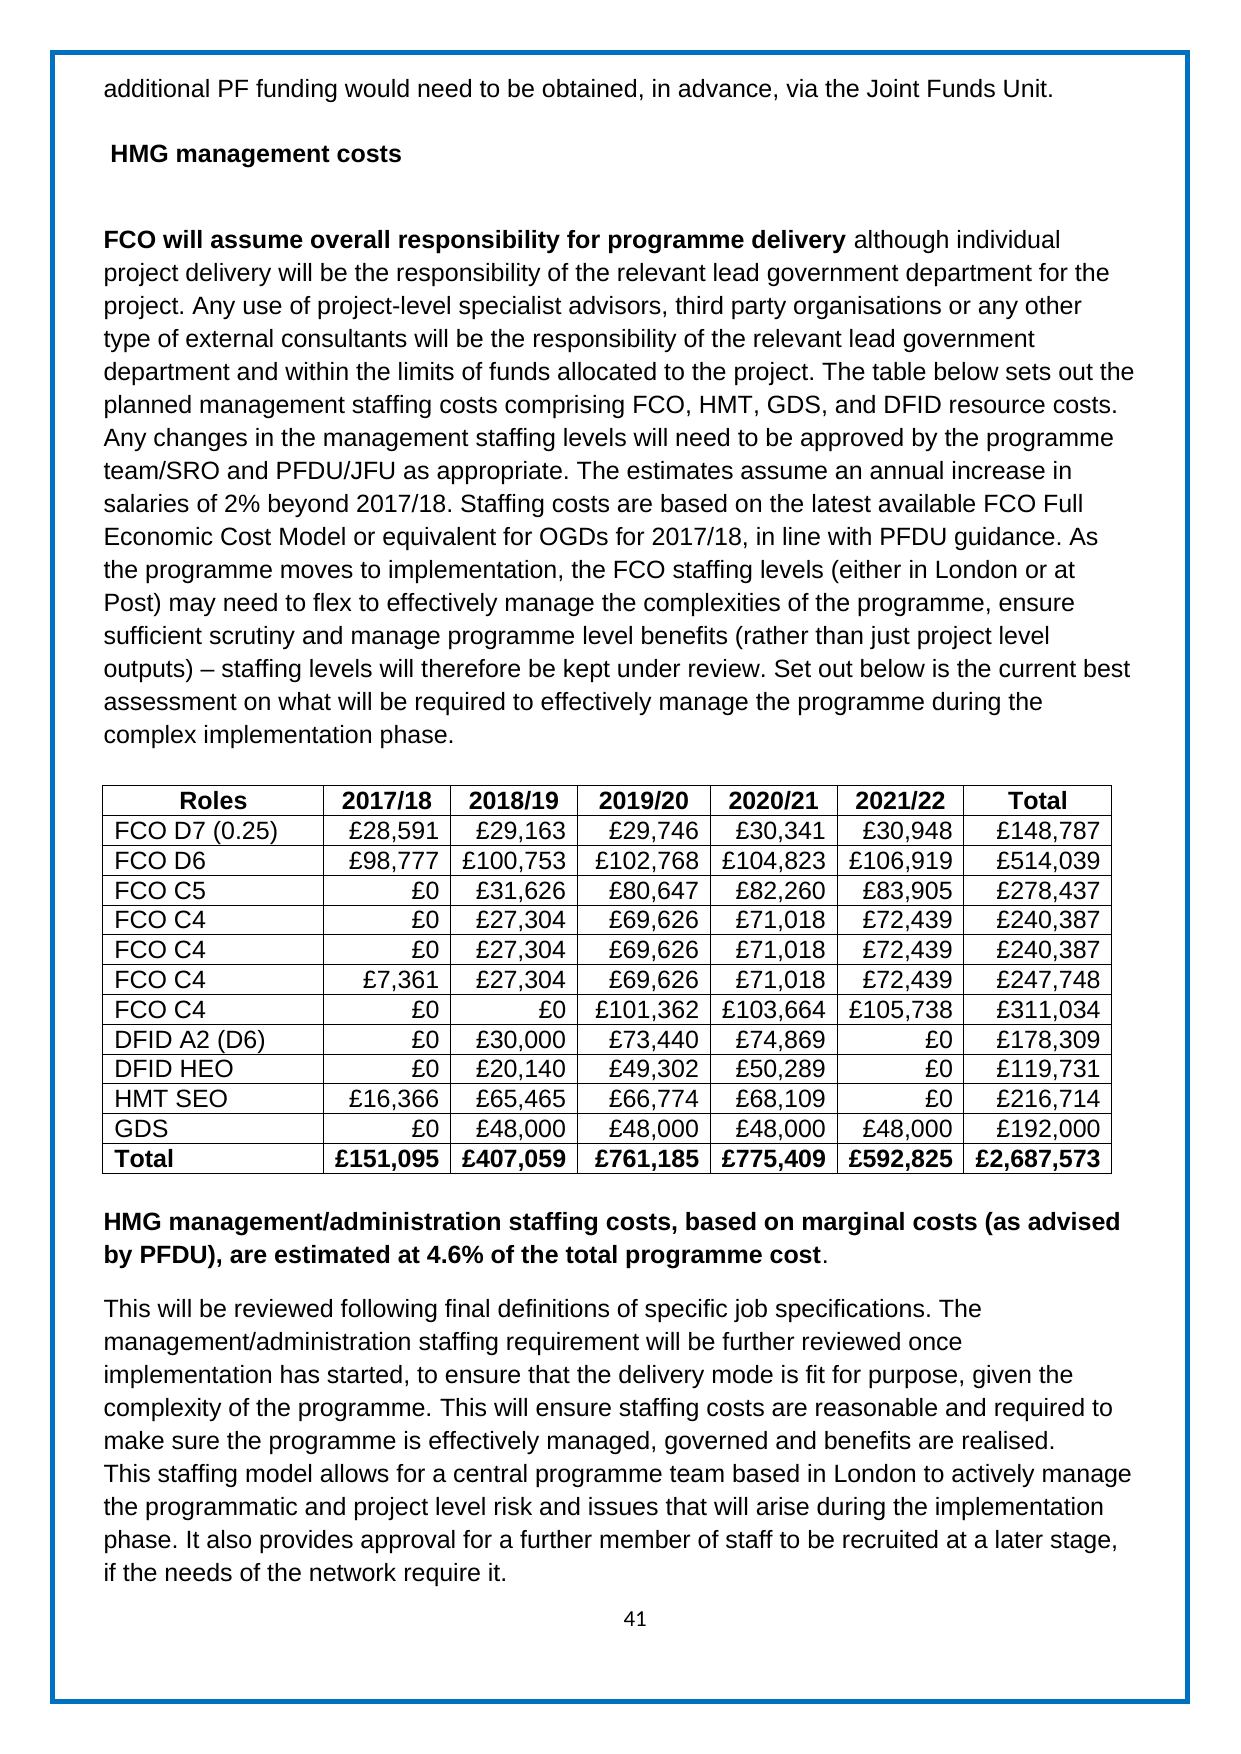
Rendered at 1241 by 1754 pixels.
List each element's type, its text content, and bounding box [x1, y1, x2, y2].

table_header 2019/20 [578, 786, 710, 815]
table_cell £72,439 [838, 965, 963, 994]
table_cell £29,746 [578, 816, 710, 845]
table_cell £247,748 [964, 965, 1111, 994]
table_cell £98,777 [324, 846, 450, 875]
table_header 2021/22 [838, 786, 963, 815]
table_header 2020/21 [711, 786, 837, 815]
table_cell £72,439 [838, 906, 963, 934]
table_cell £0 [324, 1055, 450, 1083]
table_cell £49,302 [578, 1055, 710, 1083]
table_cell £48,000 [451, 1114, 577, 1143]
table_cell £407,059 [451, 1144, 577, 1173]
table_cell HMT SEO [103, 1084, 323, 1113]
table_cell £101,362 [578, 995, 710, 1024]
text FCO will assume overall responsibility for programme delivery although individual project delivery will be the responsibility of the relevant lead government department for the project. Any use of project-level specialist advisors, third party organisations or any other type of external consultants will be the responsibility of the relevant lead government department and within the limits of funds allocated to the project. The table below sets out the planned management staffing costs comprising FCO, HMT, GDS, and DFID resource costs. Any changes in the management staffing levels will need to be approved by the programme team/SRO and PFDU/JFU as appropriate. The estimates assume an annual increase in salaries of 2% beyond 2017/18. Staffing costs are based on the latest available FCO Full Economic Cost Model or equivalent for OGDs for 2017/18, in line with PFDU guidance. As the programme moves to implementation, the FCO staffing levels (either in London or at Post) may need to flex to effectively manage the complexities of the programme, ensure sufficient scrutiny and manage programme level benefits (rather than just project level outputs) – staffing levels will therefore be kept under review. Set out below is the current best assessment on what will be required to effectively manage the programme during the complex implementation phase. [103, 225, 1137, 781]
table_cell £775,409 [711, 1144, 837, 1173]
table_cell £69,626 [578, 906, 710, 934]
table_cell £82,260 [711, 876, 837, 904]
table_cell £148,787 [964, 816, 1111, 845]
table_cell £31,626 [451, 876, 577, 904]
table_cell £514,039 [964, 846, 1111, 875]
table_cell £0 [838, 1084, 963, 1113]
table_cell £0 [324, 1025, 450, 1053]
table_cell FCO D6 [103, 846, 323, 875]
table_cell £73,440 [578, 1025, 710, 1053]
table_cell £311,034 [964, 995, 1111, 1024]
table_cell £30,948 [838, 816, 963, 845]
table_cell £48,000 [838, 1114, 963, 1143]
table_cell £71,018 [711, 965, 837, 994]
table_cell £240,387 [964, 906, 1111, 934]
table_cell £0 [324, 1114, 450, 1143]
table_cell £216,714 [964, 1084, 1111, 1113]
table_cell £103,664 [711, 995, 837, 1024]
table_cell £0 [451, 995, 577, 1024]
table_header Total [964, 786, 1111, 815]
table_cell £27,304 [451, 906, 577, 934]
text additional PF funding would need to be obtained, in advance, via the Joint Funds Unit. [103, 74, 1137, 135]
text This staffing model allows for a central programme team based in London to actively manage the programmatic and project level risk and issues that will arise during the implementation phase. It also provides approval for a further member of staff to be recruited at a later stage, if the needs of the network require it. [103, 1459, 1137, 1586]
table_cell £0 [838, 1055, 963, 1083]
table_cell £0 [324, 935, 450, 964]
table_cell £0 [324, 995, 450, 1024]
table_cell DFID A2 (D6) [103, 1025, 323, 1053]
table_cell FCO C4 [103, 965, 323, 994]
table_cell £69,626 [578, 935, 710, 964]
table_cell £30,000 [451, 1025, 577, 1053]
table_cell FCO C5 [103, 876, 323, 904]
table_cell £104,823 [711, 846, 837, 875]
table_cell £29,163 [451, 816, 577, 845]
table_cell £48,000 [578, 1114, 710, 1143]
table_cell £192,000 [964, 1114, 1111, 1143]
table_cell £28,591 [324, 816, 450, 845]
table_cell £68,109 [711, 1084, 837, 1113]
table_header 2018/19 [451, 786, 577, 815]
table_cell £71,018 [711, 935, 837, 964]
table_header Roles [103, 786, 323, 815]
table_cell £106,919 [838, 846, 963, 875]
table_cell Total [103, 1144, 323, 1173]
table_cell £30,341 [711, 816, 837, 845]
table_cell £66,774 [578, 1084, 710, 1113]
table_cell £74,869 [711, 1025, 837, 1053]
table_cell £72,439 [838, 935, 963, 964]
table_cell £83,905 [838, 876, 963, 904]
table_cell £592,825 [838, 1144, 963, 1173]
table_cell £0 [838, 1025, 963, 1053]
table_cell £0 [324, 876, 450, 904]
table_cell FCO C4 [103, 935, 323, 964]
table_cell £240,387 [964, 935, 1111, 964]
table_cell £71,018 [711, 906, 837, 934]
table_cell £102,768 [578, 846, 710, 875]
table_cell £48,000 [711, 1114, 837, 1143]
table_cell £119,731 [964, 1055, 1111, 1083]
table_cell FCO C4 [103, 906, 323, 934]
table_cell £80,647 [578, 876, 710, 904]
table_cell £27,304 [451, 965, 577, 994]
table_cell £50,289 [711, 1055, 837, 1083]
table_cell £100,753 [451, 846, 577, 875]
table_cell FCO D7 (0.25) [103, 816, 323, 845]
table_cell £761,185 [578, 1144, 710, 1173]
table_cell £16,366 [324, 1084, 450, 1113]
table_cell £69,626 [578, 965, 710, 994]
table_cell £2,687,573 [964, 1144, 1111, 1173]
table_header 2017/18 [324, 786, 450, 815]
table_cell DFID HEO [103, 1055, 323, 1083]
table_cell FCO C4 [103, 995, 323, 1024]
subtitle HMG management costs [103, 139, 1137, 168]
table_cell £278,437 [964, 876, 1111, 904]
table_cell £151,095 [324, 1144, 450, 1173]
table_cell £178,309 [964, 1025, 1111, 1053]
table_cell £7,361 [324, 965, 450, 994]
table_cell £0 [324, 906, 450, 934]
table_cell £27,304 [451, 935, 577, 964]
table_cell £105,738 [838, 995, 963, 1024]
table_cell £65,465 [451, 1084, 577, 1113]
text This will be reviewed following final definitions of specific job specifications. The management/administration staffing requirement will be further reviewed once implementation has started, to ensure that the delivery mode is fit for purpose, given the complexity of the programme. This will ensure staffing costs are reasonable and required to make sure the programme is effectively managed, governed and benefits are realised. [103, 1293, 1137, 1454]
table_cell £20,140 [451, 1055, 577, 1083]
text HMG management/administration staffing costs, based on marginal costs (as advised by PFDU), are estimated at 4.6% of the total programme cost. [103, 1174, 1137, 1268]
table_cell GDS [103, 1114, 323, 1143]
